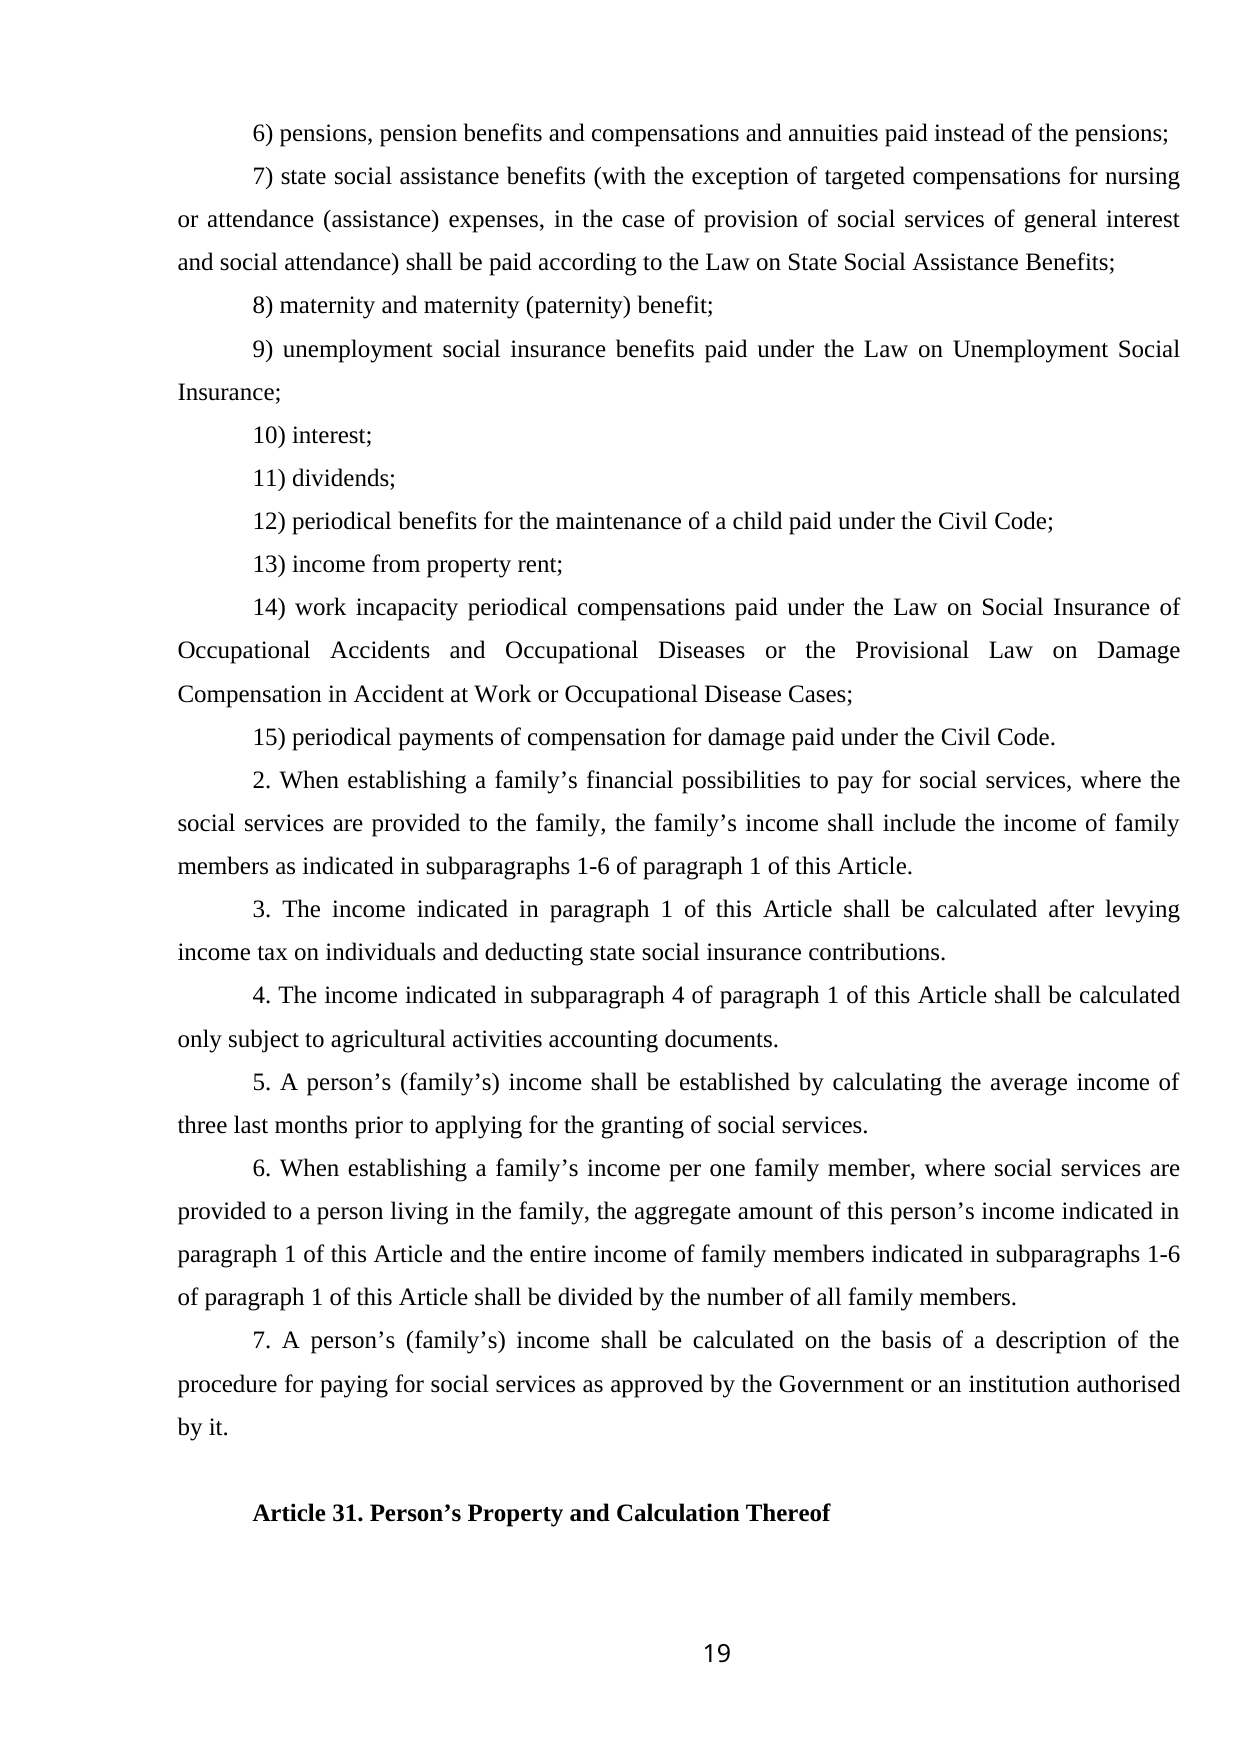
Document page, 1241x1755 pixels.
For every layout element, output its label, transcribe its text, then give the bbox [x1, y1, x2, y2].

text 13) income from property rent; [177, 549, 1181, 578]
text 11) dividends; [177, 463, 1181, 492]
text 6. When establishing a family’s income per one family member, where social services are provided to a person living in the family, the aggregate amount of this person’s income indicated in paragraph 1 of this Article and the entire income of family members indicated in subparagraphs 1-6 of paragraph 1 of this Article shall be divided by the number of all family members. [177, 1153, 1181, 1311]
text 3. The income indicated in paragraph 1 of this Article shall be calculated after levying income tax on individuals and deducting state social insurance contributions. [177, 894, 1181, 966]
text 14) work incapacity periodical compensations paid under the Law on Social Insurance of Occupational Accidents and Occupational Diseases or the Provisional Law on Damage Compensation in Accident at Work or Occupational Disease Cases; [177, 592, 1181, 707]
text 7. A person’s (family’s) income shall be calculated on the basis of a description of the procedure for paying for social services as approved by the Government or an institution authorised by it. [177, 1326, 1181, 1441]
text 15) periodical payments of compensation for damage paid under the Civil Code. [177, 722, 1181, 751]
text 7) state social assistance benefits (with the exception of targeted compensations for nursing or attendance (assistance) expenses, in the case of provision of social services of general interest and social attendance) shall be paid according to the Law on State Social Assistance Benefits; [177, 161, 1181, 276]
text 2. When establishing a family’s financial possibilities to pay for social services, where the social services are provided to the family, the family’s income shall include the income of family members as indicated in subparagraphs 1-6 of paragraph 1 of this Article. [177, 765, 1181, 880]
text 12) periodical benefits for the maintenance of a child paid under the Civil Code; [177, 506, 1181, 535]
text Article 31. Person’s Property and Calculation Thereof [177, 1498, 1181, 1527]
text 8) maternity and maternity (paternity) benefit; [177, 291, 1181, 319]
text 4. The income indicated in subparagraph 4 of paragraph 1 of this Article shall be calculated only subject to agricultural activities accounting documents. [177, 981, 1181, 1052]
text 5. A person’s (family’s) income shall be established by calculating the average income of three last months prior to applying for the granting of social services. [177, 1067, 1181, 1139]
text 6) pensions, pension benefits and compensations and annuities paid instead of the pensions; [177, 118, 1181, 147]
text 9) unemployment social insurance benefits paid under the Law on Unemployment Social Insurance; [177, 334, 1181, 406]
text 10) interest; [177, 420, 1181, 449]
